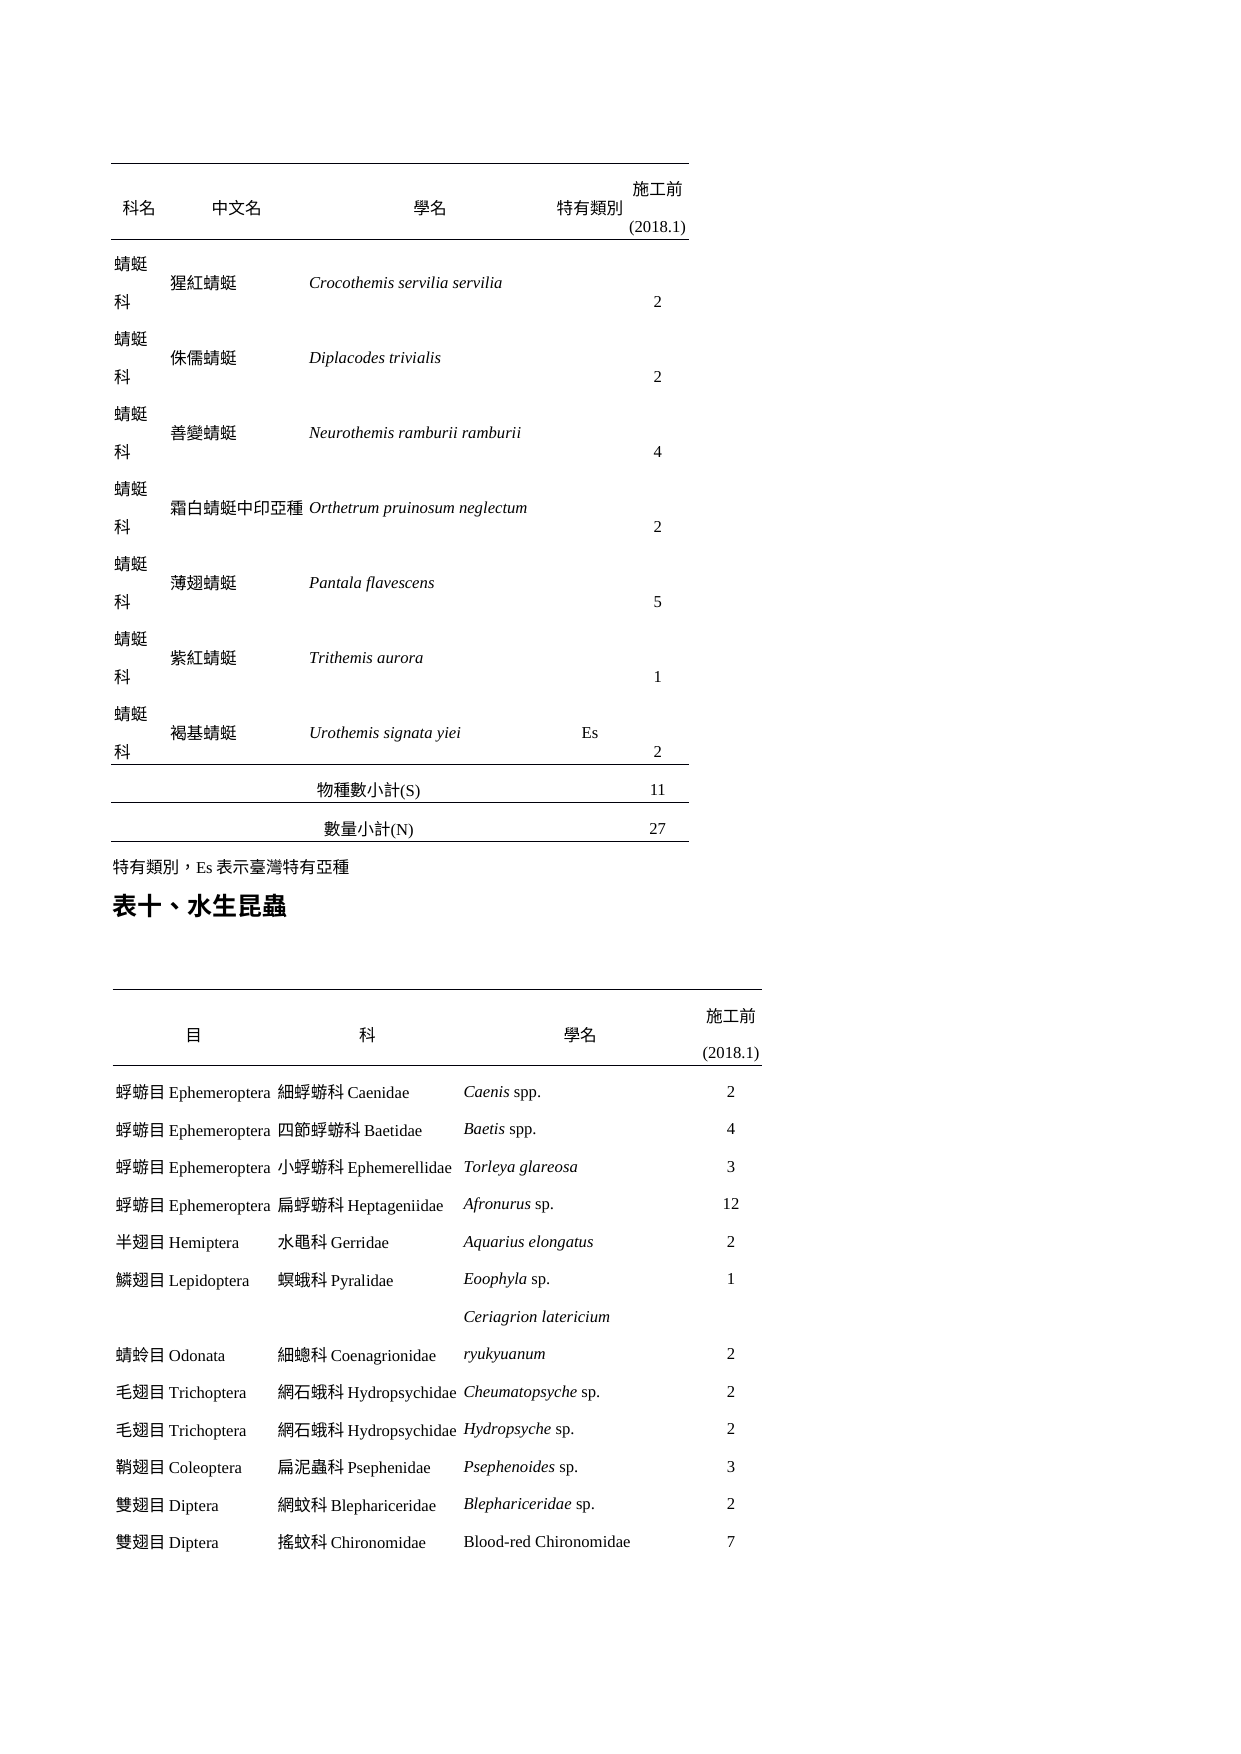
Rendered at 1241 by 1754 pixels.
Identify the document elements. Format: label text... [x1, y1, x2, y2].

table_cell Orthetrum pruinosum neglectum [306, 464, 553, 538]
table_cell 2 [699, 1404, 762, 1441]
table_cell 四節蜉蝣科Baetidae [274, 1104, 460, 1141]
table_cell 細蜉蝣科Caenidae [274, 1066, 460, 1104]
table_cell 蜻蛉目Odonata [113, 1291, 274, 1366]
table_cell 猩紅蜻蜓 [167, 240, 306, 313]
table_header 科名 [111, 164, 167, 238]
table_cell 水黽科Gerridae [274, 1216, 460, 1254]
table_cell 2 [626, 240, 689, 313]
table_cell [554, 240, 626, 313]
table_cell 善變蜻蜓 [167, 389, 306, 463]
table_header 科 [274, 990, 460, 1065]
table_cell 物種數小計(S) [111, 765, 626, 802]
table_cell 半翅目Hemiptera [113, 1216, 274, 1254]
table_cell 7 [699, 1516, 762, 1554]
table_cell 螟蛾科Pyralidae [274, 1254, 460, 1291]
table_cell [554, 314, 626, 388]
table_header 學名 [460, 990, 699, 1065]
table_cell 網蚊科Blephariceridae [274, 1479, 460, 1516]
table_header 施工前 (2018.1) [626, 164, 689, 238]
table_cell Diplacodes trivialis [306, 314, 553, 388]
table_cell 鱗翅目Lepidoptera [113, 1254, 274, 1291]
table_cell 2 [626, 689, 689, 763]
table_cell [554, 614, 626, 688]
table_cell 4 [626, 389, 689, 463]
table_cell 小蜉蝣科Ephemerellidae [274, 1141, 460, 1179]
table_cell 11 [626, 765, 689, 802]
table_cell 網石蛾科Hydropsychidae [274, 1404, 460, 1441]
table_cell 1 [626, 614, 689, 688]
table_cell 3 [699, 1141, 762, 1179]
table_cell Trithemis aurora [306, 614, 553, 688]
table_cell Pantala flavescens [306, 539, 553, 613]
table_cell Torleya glareosa [460, 1141, 699, 1179]
table_cell Hydropsyche sp. [460, 1404, 699, 1441]
table_cell 蜻蜓科 [111, 240, 167, 313]
table_cell Blephariceridae sp. [460, 1479, 699, 1516]
table_cell 霜白蜻蜓中印亞種 [167, 464, 306, 538]
table_cell 2 [626, 464, 689, 538]
table_cell 2 [699, 1291, 762, 1366]
table_cell Eoophyla sp. [460, 1254, 699, 1291]
table_cell Psephenoides sp. [460, 1441, 699, 1479]
table_cell 搖蚊科Chironomidae [274, 1516, 460, 1554]
table_cell 2 [699, 1366, 762, 1404]
table_cell 褐基蜻蜓 [167, 689, 306, 763]
table_cell 細蟌科Coenagrionidae [274, 1291, 460, 1366]
table_cell Urothemis signata yiei [306, 689, 553, 763]
table_cell 蜻蜓科 [111, 539, 167, 613]
table_cell 2 [626, 314, 689, 388]
table_header 中文名 [167, 164, 306, 238]
table_cell Caenis spp. [460, 1066, 699, 1104]
table_cell 3 [699, 1441, 762, 1479]
table_cell 2 [699, 1216, 762, 1254]
table_cell 鞘翅目Coleoptera [113, 1441, 274, 1479]
table_cell Neurothemis ramburii ramburii [306, 389, 553, 463]
table_cell 數量小計(N) [111, 803, 626, 841]
table_cell 紫紅蜻蜓 [167, 614, 306, 688]
table_cell Baetis spp. [460, 1104, 699, 1141]
table_cell 蜉蝣目Ephemeroptera [113, 1066, 274, 1104]
table_cell 5 [626, 539, 689, 613]
table_header 學名 [306, 164, 553, 238]
subtitle 表十、水生昆蟲 [112, 879, 1128, 917]
table_header 特有類別 [554, 164, 626, 238]
table_cell Cheumatopsyche sp. [460, 1366, 699, 1404]
table_cell 毛翅目Trichoptera [113, 1404, 274, 1441]
table_cell 蜻蜓科 [111, 464, 167, 538]
table_header 目 [113, 990, 274, 1065]
table_header 施工前 (2018.1) [699, 990, 762, 1065]
table_cell 毛翅目Trichoptera [113, 1366, 274, 1404]
table_cell 蜉蝣目Ephemeroptera [113, 1179, 274, 1216]
table_cell [554, 539, 626, 613]
table_cell 雙翅目Diptera [113, 1516, 274, 1554]
table_cell 網石蛾科Hydropsychidae [274, 1366, 460, 1404]
table_cell 1 [699, 1254, 762, 1291]
table_cell Crocothemis servilia servilia [306, 240, 553, 313]
table_cell 雙翅目Diptera [113, 1479, 274, 1516]
table_cell Ceriagrion latericium ryukyuanum [460, 1291, 699, 1366]
table_cell Es [554, 689, 626, 763]
table_cell [554, 464, 626, 538]
text 特有類別，Es表示臺灣特有亞種 [112, 842, 1128, 879]
table_cell 4 [699, 1104, 762, 1141]
table_cell 蜻蜓科 [111, 689, 167, 763]
table_cell Afronurus sp. [460, 1179, 699, 1216]
table_cell 蜻蜓科 [111, 389, 167, 463]
table_cell 12 [699, 1179, 762, 1216]
table_cell 蜻蜓科 [111, 314, 167, 388]
table_cell 扁泥蟲科Psephenidae [274, 1441, 460, 1479]
table_cell Aquarius elongatus [460, 1216, 699, 1254]
table_cell 蜉蝣目Ephemeroptera [113, 1141, 274, 1179]
table_cell 蜻蜓科 [111, 614, 167, 688]
table_cell [554, 389, 626, 463]
table_cell 薄翅蜻蜓 [167, 539, 306, 613]
table_cell 2 [699, 1479, 762, 1516]
table_cell 27 [626, 803, 689, 841]
table_cell Blood-red Chironomidae [460, 1516, 699, 1554]
table_cell 扁蜉蝣科Heptageniidae [274, 1179, 460, 1216]
table_cell 2 [699, 1066, 762, 1104]
table_cell 侏儒蜻蜓 [167, 314, 306, 388]
table_cell 蜉蝣目Ephemeroptera [113, 1104, 274, 1141]
